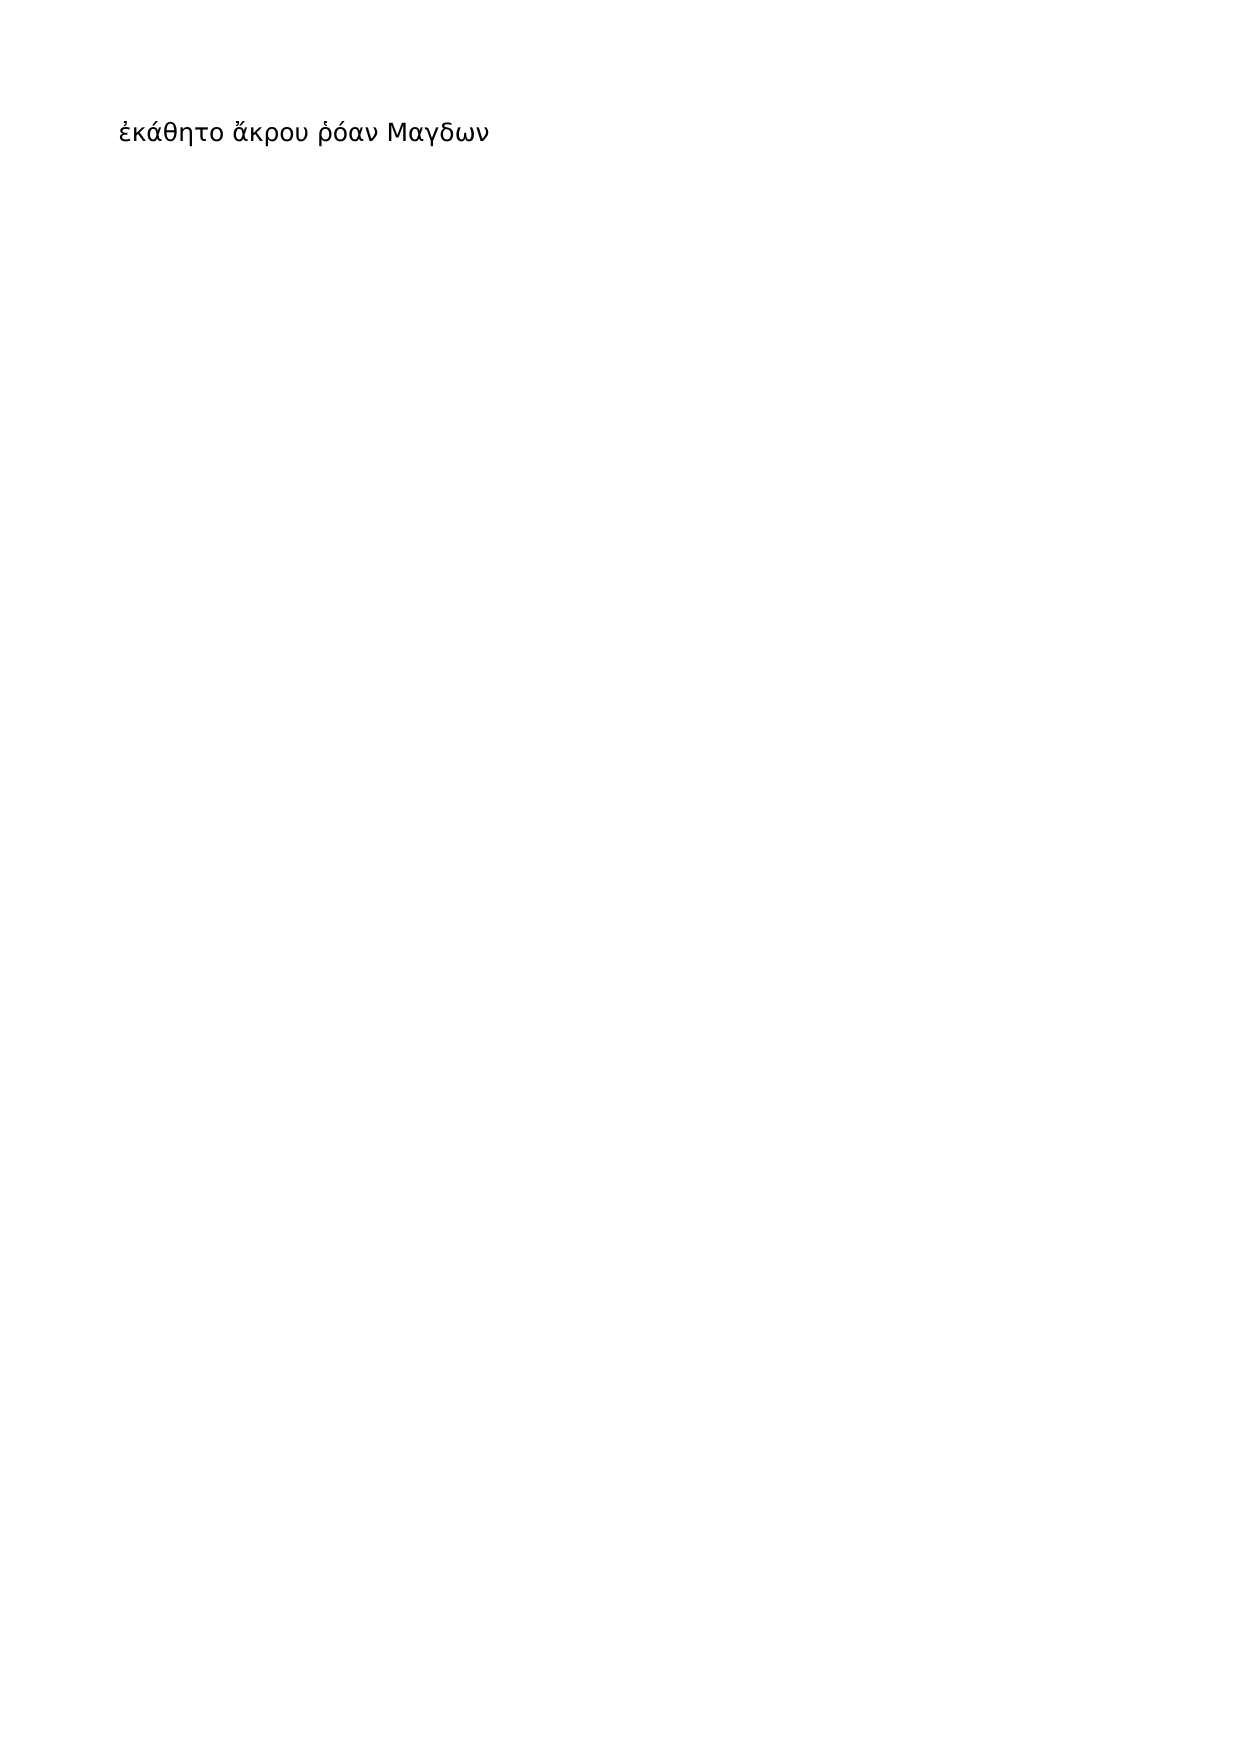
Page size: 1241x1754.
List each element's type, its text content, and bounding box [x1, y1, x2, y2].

text ἐκάθητο ἄκρου ῥόαν Μαγδων [118, 118, 1122, 147]
